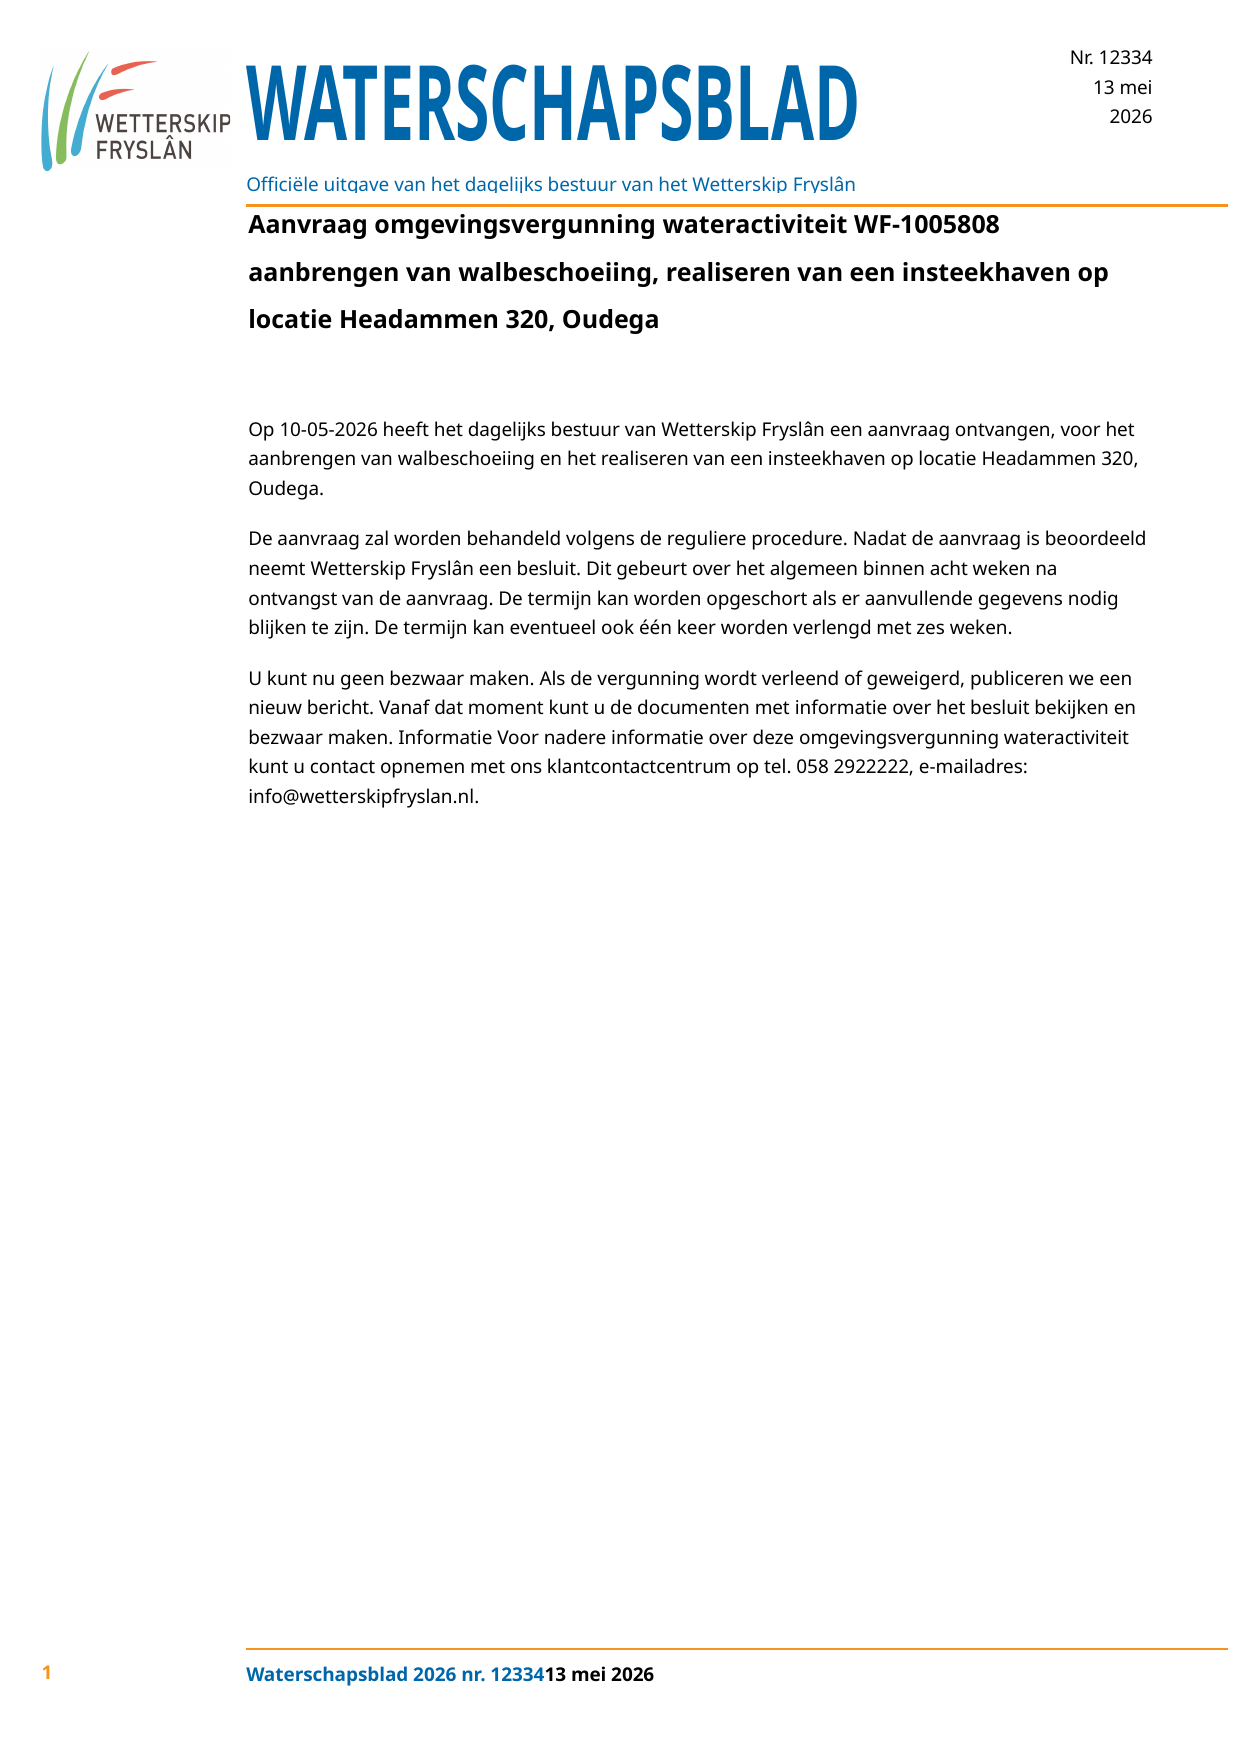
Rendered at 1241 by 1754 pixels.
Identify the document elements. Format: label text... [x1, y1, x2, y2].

text Aanvraag omgevingsvergunning wateractiviteit WF-1005808 aanbrengen van walbeschoeiing, realiseren van een insteekhaven op locatie Headammen 320, Oudega [248, 207, 1152, 336]
text De aanvraag zal worden behandeld volgens de reguliere procedure. Nadat de aanvraag is beoordeeld neemt Wetterskip Fryslân een besluit. Dit gebeurt over het algemeen binnen acht weken na ontvangst van de aanvraag. De termijn kan worden opgeschort als er aanvullende gegevens nodig blijken te zijn. De termijn kan eventueel ook één keer worden verlengd met zes weken. [248, 526, 1152, 640]
picture [41, 47, 231, 172]
text U kunt nu geen bezwaar maken. Als de vergunning wordt verleend of geweigerd, publiceren we een nieuw bericht. Vanaf dat moment kunt u de documenten met informatie over het besluit bekijken en bezwaar maken. Informatie Voor nadere informatie over deze omgevingsvergunning wateractiviteit kunt u contact opnemen met ons klantcontactcentrum op tel. 058 2922222, e-mailadres: info@wetterskipfryslan.nl. [248, 665, 1152, 809]
text Op 10-05-2026 heeft het dagelijks bestuur van Wetterskip Fryslân een aanvraag ontvangen, voor het aanbrengen van walbeschoeiing en het realiseren van een insteekhaven op locatie Headammen 320, Oudega. [248, 416, 1152, 501]
